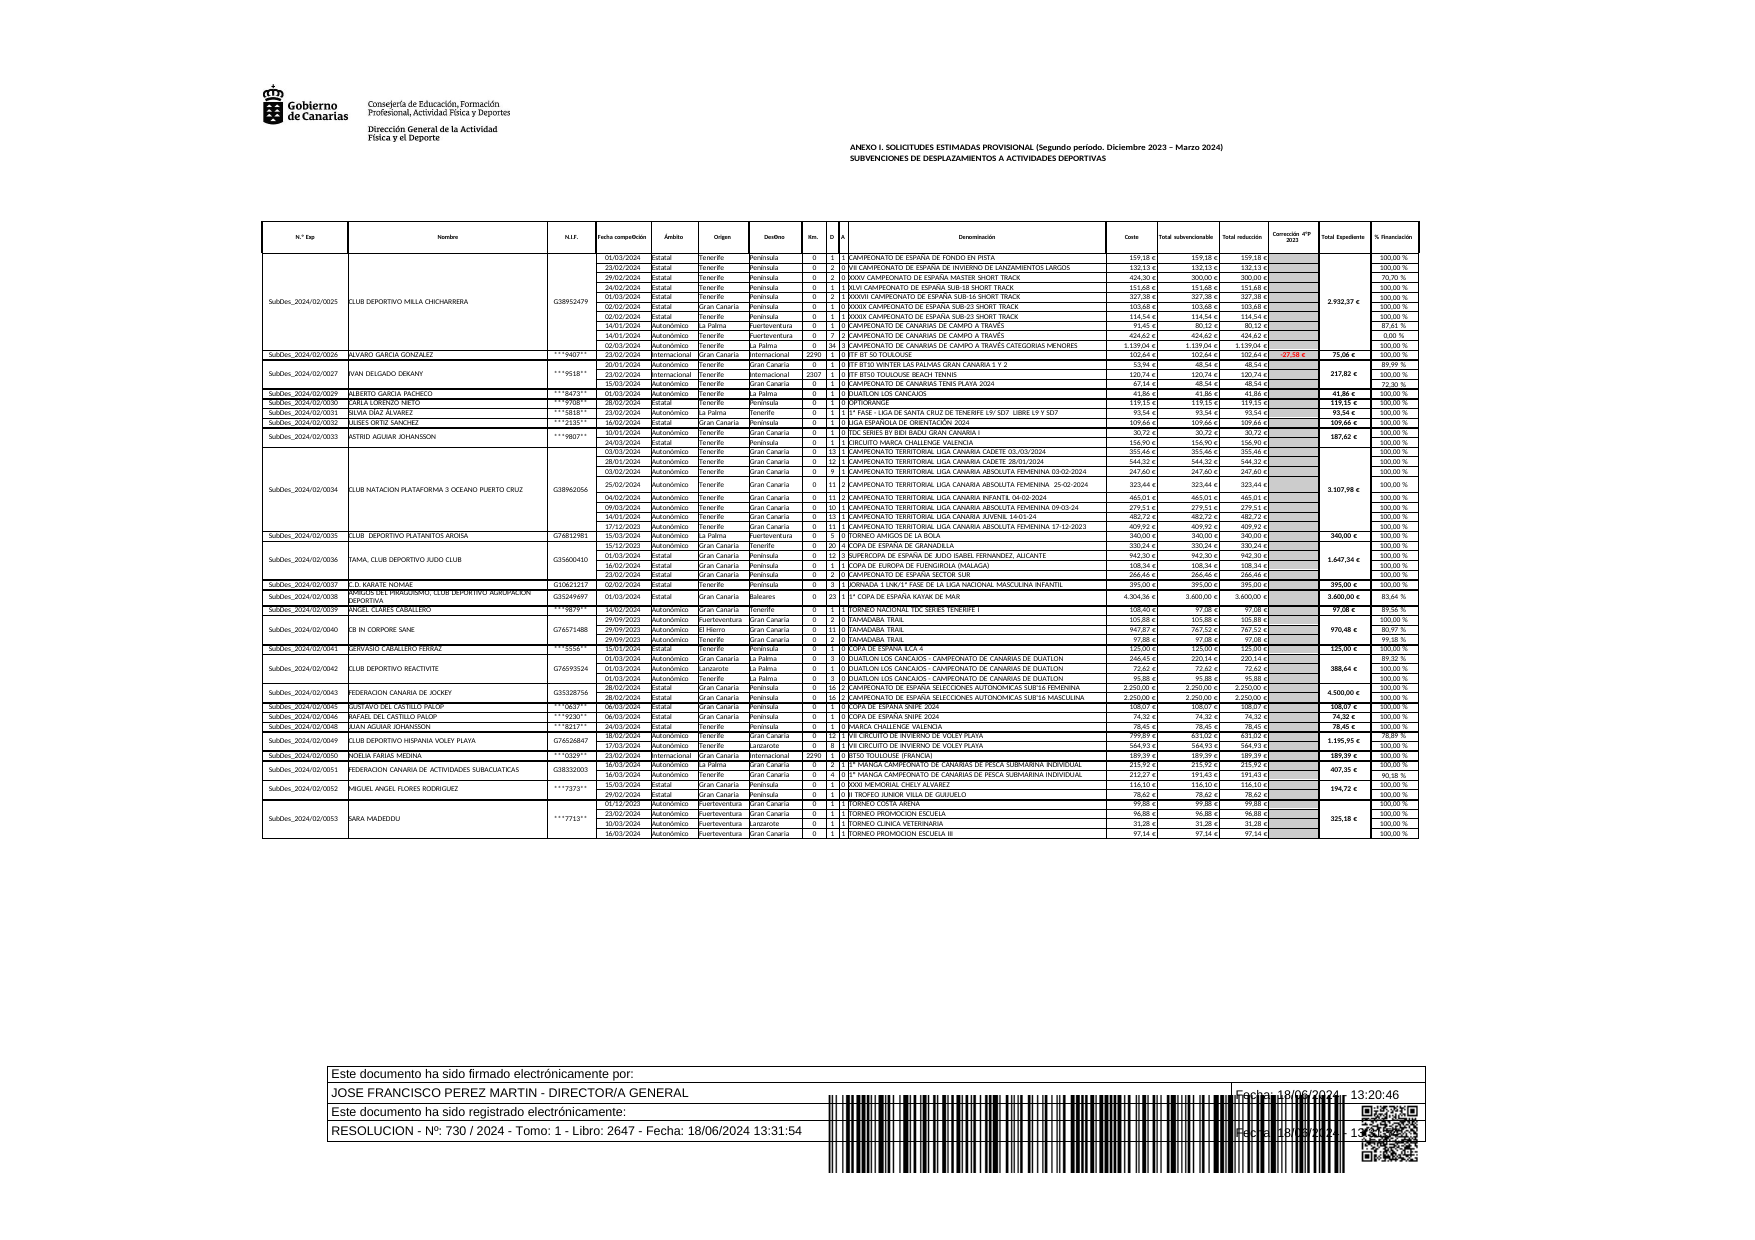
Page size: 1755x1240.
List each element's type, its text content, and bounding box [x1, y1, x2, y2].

table_cell Internacional [652, 370, 698, 379]
table_cell Autonómico [652, 532, 698, 541]
table_cell Estatal [652, 704, 698, 712]
table_cell 120,74 € [1220, 370, 1268, 379]
table_cell 544,32 € [1220, 457, 1268, 466]
table_cell CLUB DEPORTIVO MILLA CHICHARRERA [349, 254, 547, 349]
table_cell SubDes_2024/02/0043 [263, 684, 348, 702]
table_cell 0 [803, 542, 826, 550]
table_cell 125,00 € [1158, 646, 1219, 653]
table_cell [1269, 293, 1318, 301]
table_cell Gran Canaria [750, 493, 802, 502]
table_cell Estatal [652, 264, 698, 272]
table_cell Península [750, 400, 802, 408]
table_cell Tenerife [750, 409, 802, 417]
table_cell Tenerife [699, 522, 749, 531]
table_cell 83,64 % [1372, 591, 1418, 605]
table_cell 24/03/2024 [597, 438, 651, 446]
table_cell 114,54 € [1158, 312, 1219, 321]
table_cell 80,97 % [1372, 626, 1418, 634]
table_cell 2290 [803, 351, 826, 359]
table_cell 87,61 % [1372, 322, 1418, 330]
table_cell 0 [803, 400, 826, 408]
table_cell Autonómico [652, 331, 698, 340]
table_cell Tenerife [699, 331, 749, 340]
table_cell 100,00 % [1372, 801, 1418, 808]
table_cell Estatal [652, 581, 698, 589]
table_cell SubDes_2024/02/0026 [263, 351, 348, 359]
table_cell 482,72 € [1220, 513, 1268, 521]
table_header Total reducción [1220, 222, 1268, 253]
table_header A [840, 222, 848, 253]
table_cell La Palma [750, 341, 802, 349]
table_cell Estatal [652, 283, 698, 292]
table_cell 215,92 € [1107, 762, 1157, 770]
table_cell [1269, 733, 1318, 741]
table_cell 2 [827, 273, 839, 282]
table_cell 31,28 € [1220, 819, 1268, 828]
table_header % Financiación [1372, 222, 1418, 253]
table_cell 100,00 % [1372, 467, 1418, 476]
table_cell 116,10 € [1220, 781, 1268, 789]
table_cell Tenerife [699, 674, 749, 683]
table_cell Gran Canaria [699, 693, 749, 702]
table_cell 31,28 € [1107, 819, 1157, 828]
table_cell Península [750, 561, 802, 569]
table_cell 23/02/2024 [597, 571, 651, 579]
table_cell 24/02/2024 [597, 283, 651, 292]
table_cell [1269, 693, 1318, 702]
table_cell 100,00 % [1372, 542, 1418, 550]
table_cell Fuerteventura [699, 616, 749, 624]
table_cell 0 [803, 303, 826, 311]
table_cell Península [750, 438, 802, 446]
table_cell OPTIORANGE [849, 400, 1106, 408]
table_header Km. [803, 222, 826, 253]
table_cell G38962056 [548, 448, 596, 531]
table_cell 15/03/2024 [597, 781, 651, 789]
table_cell 1 [827, 752, 839, 760]
table_cell 93,54 € [1107, 409, 1157, 417]
table_cell 4 [827, 771, 839, 779]
table_cell 100,00 % [1372, 646, 1418, 653]
table_cell Gran Canaria [699, 752, 749, 760]
table_cell 100,00 % [1372, 762, 1418, 770]
table_cell Tenerife [699, 273, 749, 282]
table_cell VII CAMPEONATO DE ESPAÑA DE INVIERNO DE LANZAMIENTOS LARGOS [849, 264, 1106, 272]
table_cell 0 [803, 635, 826, 644]
table_cell SubDes_2024/02/0050 [263, 752, 348, 760]
table_cell [1269, 829, 1318, 838]
table_cell XXXV CAMPEONATO DE ESPAÑA MASTER SHORT TRACK [849, 273, 1106, 282]
table_cell 1 [827, 646, 839, 653]
table_cell 10/01/2024 [597, 429, 651, 437]
table_cell Fuerteventura [699, 819, 749, 828]
table_cell Península [750, 713, 802, 721]
table_cell SubDes_2024/02/0045 [263, 704, 348, 712]
table_cell SILVIA DÍAZ ÁLVAREZ [349, 409, 547, 417]
table_cell 0 [803, 704, 826, 712]
table_cell [1269, 801, 1318, 808]
table_cell 0 [803, 448, 826, 456]
table_cell Fuerteventura [699, 801, 749, 808]
table_cell BT50 TOULOUSE (FRANCIA) [849, 752, 1106, 760]
table_cell ITF BT50 TOULOUSE BEACH TENNIS [849, 370, 1106, 379]
table_cell 103,68 € [1220, 303, 1268, 311]
table_cell 28/02/2024 [597, 684, 651, 692]
table_cell 1 [827, 810, 839, 818]
table_cell 20 [827, 542, 839, 550]
table_cell 100,00 % [1372, 829, 1418, 838]
table_cell 767,52 € [1220, 626, 1268, 634]
table_cell Península [750, 312, 802, 321]
table_cell Tenerife [699, 467, 749, 476]
table_cell 0 [803, 616, 826, 624]
table_cell [1269, 361, 1318, 369]
table_cell 0 [803, 467, 826, 476]
table_cell 340,00 € [1220, 532, 1268, 541]
table_cell 1 [827, 312, 839, 321]
table_cell 1 [827, 781, 839, 789]
table_cell Gran Canaria [699, 419, 749, 427]
table_cell Autonómico [652, 522, 698, 531]
table_cell [1269, 477, 1318, 492]
table_cell 119,15 € [1220, 400, 1268, 408]
table_cell 48,54 € [1158, 361, 1219, 369]
table_cell 108,07 € [1158, 704, 1219, 712]
table_cell 116,10 € [1107, 781, 1157, 789]
table_cell Tenerife [699, 635, 749, 644]
table_cell MIGUEL ANGEL FLORES RODRIGUEZ [349, 781, 547, 799]
table_cell 100,00 % [1372, 457, 1418, 466]
table_cell 0 [803, 522, 826, 531]
table_cell [1269, 303, 1318, 311]
table_cell 100,00 % [1372, 493, 1418, 502]
table_cell 215,92 € [1220, 762, 1268, 770]
table_cell 100,00 % [1372, 438, 1418, 446]
table_cell JOSE FRANCISCO PEREZ MARTIN - DIRECTOR/A GENERAL [328, 1083, 1231, 1103]
table_cell Gran Canaria [699, 571, 749, 579]
table_cell 78,45 € [1220, 723, 1268, 731]
table_cell 1 [827, 438, 839, 446]
table_cell [1269, 522, 1318, 531]
table_cell Península [750, 723, 802, 731]
table_cell Península [750, 790, 802, 799]
table_cell CAMPEONATO DE CANARIAS DE CAMPO A TRAVÉS CATEGORIAS MENORES [849, 341, 1106, 349]
table_cell 100,00 % [1372, 264, 1418, 272]
table_cell 355,46 € [1220, 448, 1268, 456]
table_cell 1 [840, 742, 848, 750]
table_cell 1ª FASE - LIGA DE SANTA CRUZ DE TENERIFE L9/ SD7 LIBRE L9 Y SD7 [849, 409, 1106, 417]
table_cell 72,30 % [1372, 380, 1418, 388]
table_cell SubDes_2024/02/0037 [263, 581, 348, 589]
table_cell 01/03/2024 [597, 293, 651, 301]
table_cell 327,38 € [1220, 293, 1268, 301]
table_cell 28/02/2024 [597, 400, 651, 408]
table_cell IVAN DELGADO DEKANY [349, 361, 547, 388]
table_cell Internacional [652, 351, 698, 359]
table_cell 409,92 € [1158, 522, 1219, 531]
table_cell 0 [803, 380, 826, 388]
table_cell 266,46 € [1220, 571, 1268, 579]
table_cell Gran Canaria [699, 713, 749, 721]
table_cell Fuerteventura [699, 810, 749, 818]
table_cell XXXIX CAMPEONATO DE ESPAÑA SUB-23 SHORT TRACK [849, 303, 1106, 311]
table_cell Península [750, 571, 802, 579]
table_cell ***9807** [548, 429, 596, 446]
table_cell 0 [840, 370, 848, 379]
table_cell Estatal [652, 591, 698, 605]
table_cell 0 [840, 626, 848, 634]
table_cell 1 [827, 790, 839, 799]
table_cell 70,70 % [1372, 273, 1418, 282]
table_cell 1 [827, 819, 839, 828]
table_cell 0 [803, 322, 826, 330]
table_cell CAMPEONATO DE CANARIAS DE CAMPO A TRAVÉS [849, 331, 1106, 340]
table_cell LIGA ESPAÑOLA DE ORIENTACIÓN 2024 [849, 419, 1106, 427]
table_cell [1269, 283, 1318, 292]
table_cell 97,08 € [1158, 635, 1219, 644]
table_cell 0 [840, 752, 848, 760]
table_cell 156,90 € [1107, 438, 1157, 446]
table_cell 482,72 € [1158, 513, 1219, 521]
table_cell Gran Canaria [699, 551, 749, 560]
table_cell 247,60 € [1158, 467, 1219, 476]
table_cell 0 [803, 273, 826, 282]
table_cell 100,00 % [1372, 448, 1418, 456]
table_cell TAMADABA TRAIL [849, 626, 1106, 634]
table_cell 48,54 € [1158, 380, 1219, 388]
table_cell 105,88 € [1107, 616, 1157, 624]
table_cell 96,88 € [1158, 810, 1219, 818]
table_cell Tenerife [699, 400, 749, 408]
table_cell 191,43 € [1158, 771, 1219, 779]
table_cell 34 [827, 341, 839, 349]
table_cell 247,60 € [1107, 467, 1157, 476]
table_cell ***9879** [548, 607, 596, 615]
table_cell SubDes_2024/02/0029 [263, 390, 348, 398]
table_cell 3 [827, 655, 839, 663]
table_cell 0 [803, 626, 826, 634]
table_cell 395,00 € [1220, 581, 1268, 589]
table_cell 15/12/2023 [597, 542, 651, 550]
table_cell 02/02/2024 [597, 303, 651, 311]
table_cell 340,00 € [1107, 532, 1157, 541]
table_cell SubDes_2024/02/0052 [263, 781, 348, 799]
table_cell ITF BT10 WINTER LAS PALMAS GRAN CANARIA 1 Y 2 [849, 361, 1106, 369]
table_cell 74,32 € [1107, 713, 1157, 721]
table_cell 0 [840, 771, 848, 779]
table_cell 78,45 € [1320, 723, 1370, 731]
table_cell 12 [827, 457, 839, 466]
table_cell 0 [803, 713, 826, 721]
table_cell 631,02 € [1220, 733, 1268, 741]
table_cell 24/03/2024 [597, 723, 651, 731]
table_cell 109,66 € [1107, 419, 1157, 427]
table_cell Autonómico [652, 664, 698, 673]
table_cell Gran Canaria [750, 829, 802, 838]
table_cell Gran Canaria [699, 303, 749, 311]
table_cell Gran Canaria [750, 361, 802, 369]
table_cell 132,13 € [1158, 264, 1219, 272]
table_cell 0 [803, 293, 826, 301]
table_cell 407,35 € [1320, 762, 1370, 779]
table_cell ***0329** [548, 752, 596, 760]
table_cell Gran Canaria [750, 513, 802, 521]
table_cell [1269, 616, 1318, 624]
table_cell Autonómico [652, 429, 698, 437]
table_cell 30,72 € [1220, 429, 1268, 437]
table_cell La Palma [699, 322, 749, 330]
table_cell ASTRID AGUIAR JOHANSSON [349, 429, 547, 446]
table_cell 10 [827, 503, 839, 511]
table_cell SubDes_2024/02/0039 [263, 607, 348, 615]
table_cell 156,90 € [1220, 438, 1268, 446]
table_cell Gran Canaria [699, 607, 749, 615]
table_cell 0 [803, 283, 826, 292]
table_cell 1.647,34 € [1320, 542, 1370, 579]
table_cell SubDes_2024/02/0038 [263, 591, 348, 605]
table_cell 0 [803, 607, 826, 615]
table_cell 14/02/2024 [597, 607, 651, 615]
table_cell 16/02/2024 [597, 561, 651, 569]
table_cell 388,64 € [1320, 655, 1370, 683]
table_cell Tenerife [699, 581, 749, 589]
table_cell ***2135** [548, 419, 596, 427]
table_cell 1 [840, 607, 848, 615]
table_cell Gran Canaria [750, 810, 802, 818]
table_cell Tenerife [750, 542, 802, 550]
table_cell Autonómico [652, 542, 698, 550]
table_cell 23/02/2024 [597, 409, 651, 417]
table_cell [1269, 664, 1318, 673]
table_cell DUATLON LOS CANCAJOS [849, 390, 1106, 398]
table_cell CAMPEONATO TERRITORIAL LIGA CANARIA ABSOLUTA FEMENINA 09-03-24 [849, 503, 1106, 511]
table_cell 0 [803, 429, 826, 437]
table_cell 03/03/2024 [597, 448, 651, 456]
table_cell 1ª COPA DE ESPAÑA KAYAK DE MAR [849, 591, 1106, 605]
table_cell [1269, 254, 1318, 263]
table_cell AMIGOS DEL PIRAGÜISMO, CLUB DEPORTIVO AGRUPACION DEPORTIVA [349, 591, 547, 605]
table_cell Tenerife [699, 312, 749, 321]
table_cell Gran Canaria [750, 448, 802, 456]
table_cell 0 [840, 390, 848, 398]
table_cell 100,00 % [1372, 400, 1418, 408]
table_cell Lanzarote [750, 819, 802, 828]
table_cell 108,07 € [1220, 704, 1268, 712]
table_cell 01/03/2024 [597, 551, 651, 560]
table_cell [1269, 467, 1318, 476]
table_cell CLUB DEPORTIVO REACTIVITE [349, 655, 547, 683]
table_cell 1 [827, 801, 839, 808]
table_cell TAMA, CLUB DEPORTIVO JUDO CLUB [349, 542, 547, 579]
table_cell Gran Canaria [750, 762, 802, 770]
table_cell 266,46 € [1107, 571, 1157, 579]
table_cell Gran Canaria [750, 503, 802, 511]
table_cell [1269, 674, 1318, 683]
table_cell Península [750, 551, 802, 560]
table_cell 17/12/2023 [597, 522, 651, 531]
table_cell 100,00 % [1372, 341, 1418, 349]
table_cell Autonómico [652, 655, 698, 663]
table_cell Autonómico [652, 829, 698, 838]
table_cell CAMPEONATO DE ESPAÑA DE FONDO EN PISTA [849, 254, 1106, 263]
table_cell 1 [840, 254, 848, 263]
table_cell [1269, 532, 1318, 541]
table_cell 482,72 € [1107, 513, 1157, 521]
table_cell 01/03/2024 [597, 674, 651, 683]
table_cell GERVASIO CABALLERO FERRAZ [349, 646, 547, 653]
table_cell 2 [840, 684, 848, 692]
table_cell 246,45 € [1107, 655, 1157, 663]
table_cell COPA DE ESPAÑA SNIPE 2024 [849, 713, 1106, 721]
table_cell Autonómico [652, 457, 698, 466]
table_cell 1 [840, 457, 848, 466]
table_cell 29/09/2023 [597, 626, 651, 634]
table_cell Gran Canaria [750, 477, 802, 492]
table_cell [1269, 380, 1318, 388]
table_cell SubDes_2024/02/0027 [263, 361, 348, 388]
table_cell Península [750, 254, 802, 263]
table_cell [1269, 457, 1318, 466]
table_cell 100,00 % [1372, 742, 1418, 750]
table_cell Baleares [750, 591, 802, 605]
table_cell Autonómico [652, 674, 698, 683]
table_cell GUSTAVO DEL CASTILLO PALOP [349, 704, 547, 712]
table_cell 300,00 € [1158, 273, 1219, 282]
table_cell 1 [840, 467, 848, 476]
table_cell 395,00 € [1107, 581, 1157, 589]
table_cell 2 [840, 331, 848, 340]
table_cell [1269, 542, 1318, 550]
table_cell Fecha: 18/06/2024 - 13:20:46 [1232, 1083, 1425, 1103]
table_cell 100,00 % [1372, 513, 1418, 521]
table_cell 1 [827, 400, 839, 408]
table_cell Tenerife [750, 607, 802, 615]
table_cell CAMPEONATO DE ESPAÑA SELECCIONES AUTONOMICAS SUB'16 MASCULINA [849, 693, 1106, 702]
table_cell Fuerteventura [750, 331, 802, 340]
table_cell 09/03/2024 [597, 503, 651, 511]
table_cell 100,00 % [1372, 351, 1418, 359]
table_cell 12 [827, 733, 839, 741]
table_cell Península [750, 684, 802, 692]
table_cell COPA DE ESPAÑA SNIPE 2024 [849, 704, 1106, 712]
table_cell [1269, 771, 1318, 779]
table_cell XXXVII CAMPEONATO DE ESPAÑA SUB-16 SHORT TRACK [849, 293, 1106, 301]
table_cell 102,64 € [1220, 351, 1268, 359]
table_cell 1 [840, 503, 848, 511]
table_cell 0 [803, 571, 826, 579]
table_cell 5 [827, 532, 839, 541]
table_cell 100,00 % [1372, 312, 1418, 321]
table_cell 970,48 € [1320, 616, 1370, 644]
table_cell 0 [803, 254, 826, 263]
table_cell 97,08 € [1220, 607, 1268, 615]
table_cell CAMPEONATO TERRITORIAL LIGA CANARIA ABSOLUTA FEMENINA 03-02-2024 [849, 467, 1106, 476]
table_cell 100,00 % [1372, 704, 1418, 712]
table_cell CAMPEONATO DE CANARIAS TENIS PLAYA 2024 [849, 380, 1106, 388]
table_cell 74,32 € [1320, 713, 1370, 721]
table_cell Península [750, 693, 802, 702]
table_cell CAMPEONATO TERRITORIAL LIGA CANARIA INFANTIL 04-02-2024 [849, 493, 1106, 502]
table_cell 95,88 € [1107, 674, 1157, 683]
table_cell ***5818** [548, 409, 596, 417]
table_cell G35600410 [548, 542, 596, 579]
table_cell Autonómico [652, 771, 698, 779]
table_cell [1269, 752, 1318, 760]
table_cell Gran Canaria [699, 655, 749, 663]
table_cell 189,39 € [1158, 752, 1219, 760]
table_cell 1 [827, 713, 839, 721]
table_cell 108,07 € [1107, 704, 1157, 712]
table_cell SUPERCOPA DE ESPAÑA DE JUDO ISABEL FERNANDEZ, ALICANTE [849, 551, 1106, 560]
table_cell 330,24 € [1158, 542, 1219, 550]
table_cell 0 [840, 704, 848, 712]
table_cell VII CIRCUITO DE INVIERNO DE VOLEY PLAYA [849, 733, 1106, 741]
table_cell 1 [827, 351, 839, 359]
table_cell 2.250,00 € [1107, 693, 1157, 702]
table_cell Internacional [750, 351, 802, 359]
table_cell 0 [840, 713, 848, 721]
table_cell 942,30 € [1220, 551, 1268, 560]
table_cell 7 [827, 331, 839, 340]
table_cell 120,74 € [1158, 370, 1219, 379]
table_cell 13 [827, 513, 839, 521]
table_cell 194,72 € [1320, 781, 1370, 799]
table_cell 29/02/2024 [597, 790, 651, 799]
table_cell 947,87 € [1107, 626, 1157, 634]
table_cell 108,07 € [1320, 704, 1370, 712]
table_cell CAMPEONATO TERRITORIAL LIGA CANARIA JUVENIL 14-01-24 [849, 513, 1106, 521]
table_cell [1269, 312, 1318, 321]
table_cell 0 [840, 429, 848, 437]
table_cell 0 [840, 571, 848, 579]
table_cell Península [750, 704, 802, 712]
table_cell 80,12 € [1158, 322, 1219, 330]
table_cell VII CIRCUITO DE INVIERNO DE VOLEY PLAYA [849, 742, 1106, 750]
table_header N.I.F. [548, 222, 595, 253]
table_cell G76571488 [548, 616, 596, 644]
table_cell 29/09/2023 [597, 616, 651, 624]
table_cell 11 [827, 522, 839, 531]
table_cell 1 [840, 438, 848, 446]
table_cell 31,28 € [1158, 819, 1219, 828]
table_cell 0 [803, 819, 826, 828]
table_cell 03/02/2024 [597, 467, 651, 476]
table_cell 0 [840, 361, 848, 369]
table_cell 3 [827, 674, 839, 683]
table_cell Gran Canaria [699, 542, 749, 550]
table_cell 100,00 % [1372, 477, 1418, 492]
table_cell [1269, 370, 1318, 379]
table_cell 1 [827, 829, 839, 838]
table_cell Tenerife [699, 477, 749, 492]
table_cell 95,88 € [1220, 674, 1268, 683]
table_cell 93,54 € [1158, 409, 1219, 417]
table_cell La Palma [699, 409, 749, 417]
table_cell Tenerife [699, 742, 749, 750]
table_cell 0 [803, 457, 826, 466]
table_cell 323,44 € [1107, 477, 1157, 492]
table_cell 0 [803, 361, 826, 369]
table_cell 74,32 € [1158, 713, 1219, 721]
table_cell 0 [803, 733, 826, 741]
table_cell Lanzarote [699, 664, 749, 673]
table_cell DUATLON LOS CANCAJOS - CAMPEONATO DE CANARIAS DE DUATLON [849, 655, 1106, 663]
table_cell 16 [827, 684, 839, 692]
table_cell 424,62 € [1107, 331, 1157, 340]
table_cell TORNEO PROMOCION ESCUELA [849, 810, 1106, 818]
table_cell 78,89 % [1372, 733, 1418, 741]
table_cell TORNEO NACIONAL TDC SERIES TENERIFE I [849, 607, 1106, 615]
table_cell 48,54 € [1220, 380, 1268, 388]
table_cell 3 [827, 581, 839, 589]
table_cell 95,88 € [1158, 674, 1219, 683]
table_cell 100,00 % [1372, 674, 1418, 683]
table_cell [1269, 561, 1318, 569]
table_cell 9 [827, 467, 839, 476]
table_cell 0 [840, 655, 848, 663]
table_cell 0 [803, 493, 826, 502]
table_cell Península [750, 273, 802, 282]
table_cell 72,62 € [1220, 664, 1268, 673]
table_cell Autonómico [652, 477, 698, 492]
table_cell 125,00 € [1320, 646, 1370, 653]
table_cell [1269, 429, 1318, 437]
table_cell CAMPEONATO DE CANARIAS DE CAMPO A TRAVÉS [849, 322, 1106, 330]
table_cell Autonómico [652, 801, 698, 808]
table_cell 159,18 € [1220, 254, 1268, 263]
table_cell La Palma [699, 532, 749, 541]
table_cell RAFAEL DEL CASTILLO PALOP [349, 713, 547, 721]
table_cell 119,15 € [1158, 400, 1219, 408]
table_cell 0 [840, 322, 848, 330]
table_cell 323,44 € [1220, 477, 1268, 492]
table_cell Gran Canaria [750, 380, 802, 388]
table_cell Gran Canaria [699, 781, 749, 789]
table_cell Gran Canaria [699, 591, 749, 605]
table_cell Autonómico [652, 341, 698, 349]
table_cell ALVARO GARCIA GONZALEZ [349, 351, 547, 359]
table_cell 355,46 € [1158, 448, 1219, 456]
table_cell 0 [803, 581, 826, 589]
table_cell [1269, 635, 1318, 644]
table_cell Estatal [652, 293, 698, 301]
table_cell 1 [840, 591, 848, 605]
table_cell Estatal [652, 646, 698, 653]
table_cell 4 [840, 542, 848, 550]
table_cell 100,00 % [1372, 283, 1418, 292]
table_cell 544,32 € [1158, 457, 1219, 466]
table_cell Península [750, 646, 802, 653]
table_cell 799,89 € [1107, 733, 1157, 741]
table_cell 220,14 € [1220, 655, 1268, 663]
table_cell 0 [803, 810, 826, 818]
table_header Coste [1107, 222, 1157, 253]
table_cell 424,62 € [1158, 331, 1219, 340]
table_cell SubDes_2024/02/0025 [263, 254, 348, 349]
table_cell 3.600,00 € [1158, 591, 1219, 605]
table_cell 41,86 € [1320, 390, 1370, 398]
table_cell 16/03/2024 [597, 771, 651, 779]
table_cell 23 [827, 591, 839, 605]
table_cell Autonómico [652, 448, 698, 456]
table_cell Tenerife [699, 438, 749, 446]
table_cell 96,88 € [1107, 810, 1157, 818]
table_cell Estatal [652, 561, 698, 569]
table_cell 0,00 % [1372, 331, 1418, 340]
table_cell ***9708** [548, 400, 596, 408]
table_cell [1269, 581, 1318, 589]
table_cell 16 [827, 693, 839, 702]
table_cell 06/03/2024 [597, 713, 651, 721]
table_cell [1269, 646, 1318, 653]
table_cell -27,58 € [1269, 351, 1318, 359]
table_cell 0 [803, 693, 826, 702]
table_cell [1269, 390, 1318, 398]
table_cell Autonómico [652, 819, 698, 828]
table_cell [1269, 819, 1318, 828]
table_cell SubDes_2024/02/0046 [263, 713, 348, 721]
table_cell SubDes_2024/02/0030 [263, 400, 348, 408]
table_cell CAMPEONATO TERRITORIAL LIGA CANARIA ABSOLUTA FEMENINA 17-12-2023 [849, 522, 1106, 531]
table_cell 159,18 € [1158, 254, 1219, 263]
table_cell Autonómico [652, 380, 698, 388]
table_cell SubDes_2024/02/0034 [263, 448, 348, 531]
table_cell SubDes_2024/02/0041 [263, 646, 348, 653]
table_cell 23/02/2024 [597, 810, 651, 818]
table_cell 2 [827, 293, 839, 301]
table_cell CAMPEONATO TERRITORIAL LIGA CANARIA CADETE 03./03/2024 [849, 448, 1106, 456]
table_cell 89,32 % [1372, 655, 1418, 663]
table_cell 767,52 € [1158, 626, 1219, 634]
table_cell CAMPEONATO DE ESPAÑA SECTOR SUR [849, 571, 1106, 579]
table_cell Tenerife [699, 723, 749, 731]
table_cell 103,68 € [1107, 303, 1157, 311]
table_cell 100,00 % [1372, 571, 1418, 579]
table_header Corrección 4ºP 2023 [1269, 222, 1318, 253]
table_cell 0 [803, 561, 826, 569]
table_cell SubDes_2024/02/0048 [263, 723, 348, 731]
table_cell 2.250,00 € [1107, 684, 1157, 692]
table_cell [1269, 493, 1318, 502]
table_cell 1 [827, 322, 839, 330]
table_cell COPA DE ESPAÑA DE GRANADILLA [849, 542, 1106, 550]
table_cell [1269, 341, 1318, 349]
table_cell CAMPEONATO DE ESPAÑA SELECCIONES AUTONOMICAS SUB'16 FEMENINA [849, 684, 1106, 692]
table_cell 2.250,00 € [1158, 684, 1219, 692]
table_cell 279,51 € [1158, 503, 1219, 511]
table_cell 100,00 % [1372, 419, 1418, 427]
table_cell Tenerife [699, 457, 749, 466]
table_cell 2 [827, 571, 839, 579]
table_cell ***9230** [548, 713, 596, 721]
table_header Fecha compeƟción [597, 222, 651, 253]
table_cell La Palma [750, 664, 802, 673]
table_cell ***9518** [548, 361, 596, 388]
table_cell 97,08 € [1320, 607, 1370, 615]
table_cell 99,18 % [1372, 635, 1418, 644]
table_cell Estatal [652, 303, 698, 311]
table_cell 1 [827, 283, 839, 292]
table_cell 327,38 € [1107, 293, 1157, 301]
table_cell Tenerife [699, 733, 749, 741]
table_cell 1.139,04 € [1107, 341, 1157, 349]
table_cell 151,68 € [1158, 283, 1219, 292]
table_cell CARLA LORENZO NIETO [349, 400, 547, 408]
table_cell 18/02/2024 [597, 733, 651, 741]
table_cell 0 [803, 390, 826, 398]
table_cell 105,88 € [1220, 616, 1268, 624]
table_cell 465,01 € [1220, 493, 1268, 502]
table_cell Tenerife [699, 380, 749, 388]
table_cell 29/09/2023 [597, 635, 651, 644]
table_cell C.D. KARATE NOMAE [349, 581, 547, 589]
table_cell 14/01/2024 [597, 513, 651, 521]
table_cell 0 [803, 664, 826, 673]
table_cell [1269, 626, 1318, 634]
table_cell 97,14 € [1220, 829, 1268, 838]
table_cell [1269, 810, 1318, 818]
table_cell 89,99 % [1372, 361, 1418, 369]
table_cell 28/02/2024 [597, 693, 651, 702]
table_cell Gran Canaria [750, 457, 802, 466]
table_cell 119,15 € [1107, 400, 1157, 408]
table_cell Gran Canaria [699, 351, 749, 359]
table_cell 2 [840, 693, 848, 702]
table_cell [1269, 704, 1318, 712]
table_cell NOELIA FARIAS MEDINA [349, 752, 547, 760]
table_cell SubDes_2024/02/0031 [263, 409, 348, 417]
table_cell Gran Canaria [750, 429, 802, 437]
table_cell 0 [803, 655, 826, 663]
table_cell 116,10 € [1158, 781, 1219, 789]
table_cell 97,14 € [1158, 829, 1219, 838]
table_cell 78,62 € [1107, 790, 1157, 799]
table_cell Autonómico [652, 635, 698, 644]
table_cell 544,32 € [1107, 457, 1157, 466]
table_cell 247,60 € [1220, 467, 1268, 476]
table_cell 102,64 € [1158, 351, 1219, 359]
table_cell 10/03/2024 [597, 819, 651, 828]
table_cell SubDes_2024/02/0053 [263, 801, 348, 838]
table_cell Tenerife [699, 646, 749, 653]
table_cell 2.932,37 € [1320, 254, 1370, 349]
table_cell 3 [840, 341, 848, 349]
table_cell 0 [803, 684, 826, 692]
table_header N.º Exp [263, 222, 347, 253]
table_cell 0 [803, 513, 826, 521]
table_cell 942,30 € [1158, 551, 1219, 560]
table_cell Gran Canaria [750, 635, 802, 644]
table_cell Estatal [652, 723, 698, 731]
table_cell 0 [840, 635, 848, 644]
table_cell 109,66 € [1320, 419, 1370, 427]
table_cell 151,68 € [1220, 283, 1268, 292]
table_cell 215,92 € [1158, 762, 1219, 770]
table_cell [1269, 790, 1318, 799]
table_cell 323,44 € [1158, 477, 1219, 492]
table_cell 0 [840, 723, 848, 731]
table_cell Gran Canaria [750, 801, 802, 808]
table_cell CAMPEONATO TERRITORIAL LIGA CANARIA CADETE 28/01/2024 [849, 457, 1106, 466]
table_cell 0 [803, 409, 826, 417]
table_cell 4.500,00 € [1320, 684, 1370, 702]
table_cell 72,62 € [1107, 664, 1157, 673]
table_cell 100,00 % [1372, 561, 1418, 569]
table_header Este documento ha sido firmado electrónicamente por: [328, 1067, 1425, 1082]
table_header Origen [699, 222, 748, 253]
table_cell 395,00 € [1158, 581, 1219, 589]
table_cell 465,01 € [1158, 493, 1219, 502]
table_cell 1 [827, 370, 839, 379]
table_cell 2 [827, 616, 839, 624]
table_header DesƟno [750, 222, 801, 253]
table_cell 100,00 % [1372, 781, 1418, 789]
table_cell ITF BT 50 TOULOUSE [849, 351, 1106, 359]
table_cell 1 [840, 293, 848, 301]
table_cell 0 [840, 616, 848, 624]
table_cell 0 [803, 477, 826, 492]
table_cell Autonómico [652, 616, 698, 624]
table_cell TORNEO AMIGOS DE LA BOLA [849, 532, 1106, 541]
table_cell 0 [803, 591, 826, 605]
table_cell 100,00 % [1372, 551, 1418, 560]
table_cell Península [750, 581, 802, 589]
table_cell 631,02 € [1158, 733, 1219, 741]
table_cell [1269, 273, 1318, 282]
table_cell 2 [840, 477, 848, 492]
table_cell [1269, 438, 1318, 446]
table_cell RESOLUCION - Nº: 730 / 2024 - Tomo: 1 - Libro: 2647 - Fecha: 18/06/2024 13:31:54 [328, 1121, 828, 1141]
table_cell Autonómico [652, 361, 698, 369]
table_cell 125,00 € [1220, 646, 1268, 653]
table_cell 0 [840, 532, 848, 541]
table_cell 1 [840, 801, 848, 808]
table_cell ***5556** [548, 646, 596, 653]
table_cell 93,54 € [1220, 409, 1268, 417]
table_cell 15/01/2024 [597, 646, 651, 653]
table_cell ***7373** [548, 781, 596, 799]
table_cell 0 [803, 264, 826, 272]
table_cell 1 [827, 361, 839, 369]
table_cell 30,72 € [1158, 429, 1219, 437]
table_cell 1 [840, 448, 848, 456]
table_cell 1 [827, 409, 839, 417]
table_cell G35328756 [548, 684, 596, 702]
table_cell ***9407** [548, 351, 596, 359]
table_cell 0 [840, 674, 848, 683]
table_cell II TROFEO JUNIOR VILLA DE GUIJUELO [849, 790, 1106, 799]
table_cell 100,00 % [1372, 790, 1418, 799]
table_cell Tenerife [699, 503, 749, 511]
table_cell Internacional [652, 752, 698, 760]
table_cell 11 [827, 626, 839, 634]
table_cell 78,45 € [1107, 723, 1157, 731]
table_header Nombre [349, 222, 547, 253]
table_cell 0 [803, 551, 826, 560]
table_cell 67,14 € [1107, 380, 1157, 388]
table_cell 1 [827, 607, 839, 615]
table_cell 17/03/2024 [597, 742, 651, 750]
table_cell 114,54 € [1220, 312, 1268, 321]
table_cell TORNEO PROMOCION ESCUELA III [849, 829, 1106, 838]
table_cell G10621217 [548, 581, 596, 589]
table_cell 0 [803, 801, 826, 808]
table_cell 0 [803, 674, 826, 683]
table_cell 189,39 € [1220, 752, 1268, 760]
table_cell 564,93 € [1158, 742, 1219, 750]
table_cell [1269, 264, 1318, 272]
table_cell G38332003 [548, 762, 596, 779]
table_cell 0 [840, 380, 848, 388]
table_cell 564,93 € [1107, 742, 1157, 750]
table_cell Autonómico [652, 467, 698, 476]
table_cell 11 [827, 477, 839, 492]
table_cell CAMPEONATO TERRITORIAL LIGA CANARIA ABSOLUTA FEMENINA 25-02-2024 [849, 477, 1106, 492]
table_cell 100,00 % [1372, 429, 1418, 437]
table_cell XXXIX CAMPEONATO DE ESPAÑA SUB-23 SHORT TRACK [849, 312, 1106, 321]
table_cell 212,27 € [1107, 771, 1157, 779]
table_cell Autonómico [652, 409, 698, 417]
table_cell 04/02/2024 [597, 493, 651, 502]
table_cell [1269, 400, 1318, 408]
table_cell 0 [803, 419, 826, 427]
table_cell 99,88 € [1158, 801, 1219, 808]
table_cell 100,00 % [1372, 254, 1418, 263]
table_cell Gran Canaria [750, 626, 802, 634]
table_header D [827, 222, 838, 253]
table_header Ámbito [652, 222, 698, 253]
table_cell La Palma [750, 390, 802, 398]
table_cell ULISES ORTIZ SANCHEZ [349, 419, 547, 427]
table_cell 2 [827, 762, 839, 770]
table_cell Gran Canaria [750, 616, 802, 624]
table_cell 89,56 % [1372, 607, 1418, 615]
table_cell 1 [827, 429, 839, 437]
table_cell 100,00 % [1372, 581, 1418, 589]
table_cell 1.139,04 € [1220, 341, 1268, 349]
table_cell 424,30 € [1107, 273, 1157, 282]
table_cell 159,18 € [1107, 254, 1157, 263]
table_cell 0 [803, 771, 826, 779]
table_cell La Palma [750, 674, 802, 683]
table_cell [1269, 684, 1318, 692]
table_cell 16/03/2024 [597, 762, 651, 770]
table_cell 1 [827, 303, 839, 311]
table_cell [1269, 503, 1318, 511]
table_cell 100,00 % [1372, 503, 1418, 511]
table_cell Gran Canaria [699, 684, 749, 692]
table_cell 01/03/2024 [597, 254, 651, 263]
table_cell 100,00 % [1372, 693, 1418, 702]
table_cell 0 [803, 646, 826, 653]
table_cell 0 [803, 331, 826, 340]
table_cell ***0637** [548, 704, 596, 712]
table_cell Tenerife [699, 264, 749, 272]
table_cell XXXI MEMORIAL CHELY ALVAREZ [849, 781, 1106, 789]
table_cell COPA DE EUROPA DE FUENGIROLA (MALAGA) [849, 561, 1106, 569]
table_cell 465,01 € [1107, 493, 1157, 502]
table_cell 74,32 € [1220, 713, 1268, 721]
table_cell 564,93 € [1220, 742, 1268, 750]
table_cell Fuerteventura [750, 532, 802, 541]
table_cell FEDERACION CANARIA DE ACTIVIDADES SUBACUATICAS [349, 762, 547, 779]
table_cell Internacional [750, 370, 802, 379]
table_cell Autonómico [652, 493, 698, 502]
table_cell CLUB NATACION PLATAFORMA 3 OCEANO PUERTO CRUZ [349, 448, 547, 531]
table_cell Península [750, 283, 802, 292]
table_cell 100,00 % [1372, 664, 1418, 673]
table_cell 4.304,36 € [1107, 591, 1157, 605]
table_cell 93,54 € [1320, 409, 1370, 417]
table_cell 102,64 € [1107, 351, 1157, 359]
table_cell 220,14 € [1158, 655, 1219, 663]
table_cell 0 [840, 781, 848, 789]
table_cell 2.250,00 € [1158, 693, 1219, 702]
table_cell Estatal [652, 273, 698, 282]
table_cell 99,88 € [1107, 801, 1157, 808]
table_cell 20/01/2024 [597, 361, 651, 369]
table_cell ***7713** [548, 801, 596, 838]
table_cell 72,62 € [1158, 664, 1219, 673]
table_cell 327,38 € [1158, 293, 1219, 301]
table_cell 3.600,00 € [1320, 591, 1370, 605]
table_cell Estatal [652, 438, 698, 446]
table_cell 0 [803, 742, 826, 750]
table_cell 23/02/2024 [597, 752, 651, 760]
table_cell Estatal [652, 571, 698, 579]
table_cell G76812981 [548, 532, 596, 541]
table_cell Autonómico [652, 607, 698, 615]
table_cell ALBERTO GARCIA PACHECO [349, 390, 547, 398]
table_cell 99,88 € [1220, 801, 1268, 808]
table_cell 06/03/2024 [597, 704, 651, 712]
table_cell Autonómico [652, 810, 698, 818]
table_cell 120,74 € [1107, 370, 1157, 379]
table_cell Estatal [652, 790, 698, 799]
table_cell ***8217** [548, 723, 596, 731]
table_cell 0 [840, 351, 848, 359]
table_cell 1 [840, 819, 848, 828]
table_cell 103,68 € [1158, 303, 1219, 311]
table_cell 23/02/2024 [597, 370, 651, 379]
table_cell Estatal [652, 551, 698, 560]
table_cell 156,90 € [1158, 438, 1219, 446]
table_cell 2.250,00 € [1220, 684, 1268, 692]
table_cell Internacional [750, 752, 802, 760]
table_cell 1 [827, 254, 839, 263]
table_cell 1 [827, 419, 839, 427]
table_cell 25/02/2024 [597, 477, 651, 492]
table_cell 100,00 % [1372, 370, 1418, 379]
table_cell 0 [803, 762, 826, 770]
table_cell 340,00 € [1320, 532, 1370, 541]
table_cell 100,00 % [1372, 303, 1418, 311]
table_cell [1269, 655, 1318, 663]
table_cell Gran Canaria [699, 704, 749, 712]
table_cell 217,82 € [1320, 361, 1370, 388]
table_cell ***8473** [548, 390, 596, 398]
table_cell 78,62 € [1158, 790, 1219, 799]
table_cell Gran Canaria [699, 790, 749, 799]
table_cell 109,66 € [1220, 419, 1268, 427]
table_cell TDC SERIES BY BIDI BADU GRAN CANARIA I [849, 429, 1106, 437]
table_cell [1269, 607, 1318, 615]
table_cell 325,18 € [1320, 801, 1370, 838]
table_cell 409,92 € [1107, 522, 1157, 531]
table_cell Autonómico [652, 742, 698, 750]
table_cell 1 [840, 513, 848, 521]
table_cell 0 [803, 312, 826, 321]
table_cell XLVI CAMPEONATO DE ESPAÑA SUB-18 SHORT TRACK [849, 283, 1106, 292]
table_cell DUATLON LOS CANCAJOS - CAMPEONATO DE CANARIAS DE DUATLON [849, 674, 1106, 683]
table_cell MARCA CHALLENGE VALENCIA [849, 723, 1106, 731]
table_cell Tenerife [699, 254, 749, 263]
table_cell 100,00 % [1372, 713, 1418, 721]
table_cell 78,45 € [1158, 723, 1219, 731]
table_cell G76593524 [548, 655, 596, 683]
table_cell 108,34 € [1220, 561, 1268, 569]
table_cell Gran Canaria [750, 771, 802, 779]
table_cell 1 [840, 581, 848, 589]
table_cell 0 [840, 790, 848, 799]
table_cell 0 [803, 532, 826, 541]
table_header Total subvencionable [1158, 222, 1219, 253]
table_cell Autonómico [652, 733, 698, 741]
table_cell 1.195,95 € [1320, 733, 1370, 750]
table_cell 01/12/2023 [597, 801, 651, 808]
table_cell Gran Canaria [699, 561, 749, 569]
table_cell Autonómico [652, 626, 698, 634]
table_cell Tenerife [699, 283, 749, 292]
table_cell 108,34 € [1107, 561, 1157, 569]
table_cell COPA DE ESPAÑA ILCA 4 [849, 646, 1106, 653]
table_cell TORNEO CLINICA VETERINARIA [849, 819, 1106, 828]
table_cell Autonómico [652, 503, 698, 511]
table_cell Tenerife [699, 448, 749, 456]
table_cell 29/02/2024 [597, 273, 651, 282]
table_cell 14/01/2024 [597, 331, 651, 340]
table_cell [1269, 322, 1318, 330]
table_cell 0 [803, 438, 826, 446]
table_cell 1 [840, 810, 848, 818]
table_cell 105,88 € [1158, 616, 1219, 624]
table_cell 1.139,04 € [1158, 341, 1219, 349]
table_cell CLUB DEPORTIVO PLATANITOS AROISA [349, 532, 547, 541]
table_cell Autonómico [652, 513, 698, 521]
table_cell 97,14 € [1107, 829, 1157, 838]
table_cell SubDes_2024/02/0042 [263, 655, 348, 683]
table_cell Tenerife [699, 513, 749, 521]
table_cell Estatal [652, 684, 698, 692]
table_cell 330,24 € [1220, 542, 1268, 550]
table_cell 279,51 € [1220, 503, 1268, 511]
table_cell [1269, 551, 1318, 560]
table_cell 1 [827, 704, 839, 712]
table_cell 1º MANGA CAMPEONATO DE CANARIAS DE PESCA SUBMARINA INDIVIDUAL [849, 771, 1106, 779]
table_cell G35249697 [548, 591, 596, 605]
table_cell 41,86 € [1107, 390, 1157, 398]
table_cell 3.600,00 € [1220, 591, 1268, 605]
table_cell CIRCUITO MARCA CHALLENGE VALENCIA [849, 438, 1106, 446]
table_cell [1269, 331, 1318, 340]
table_cell 23/02/2024 [597, 351, 651, 359]
table_cell 1 [827, 723, 839, 731]
table_cell Estatal [652, 693, 698, 702]
table_cell 187,62 € [1320, 429, 1370, 446]
table_cell Tenerife [699, 293, 749, 301]
table_cell 96,88 € [1220, 810, 1268, 818]
table_cell 41,86 € [1158, 390, 1219, 398]
table_cell SubDes_2024/02/0036 [263, 542, 348, 579]
table_cell [1269, 713, 1318, 721]
table_cell Península [750, 781, 802, 789]
table_cell 189,39 € [1107, 752, 1157, 760]
table_cell 97,08 € [1220, 635, 1268, 644]
table_cell 191,43 € [1220, 771, 1268, 779]
table_cell Tenerife [699, 390, 749, 398]
table_cell Fuerteventura [750, 322, 802, 330]
table_cell [1269, 571, 1318, 579]
table_cell Estatal [652, 781, 698, 789]
table_cell 1 [840, 829, 848, 838]
table_cell Tenerife [699, 493, 749, 502]
table_cell 8 [827, 742, 839, 750]
table_cell 30,72 € [1107, 429, 1157, 437]
table_header Total Expediente [1320, 222, 1370, 253]
table_cell 28/01/2024 [597, 457, 651, 466]
table_cell 90,18 % [1372, 771, 1418, 779]
table_cell 266,46 € [1158, 571, 1219, 579]
table_cell [1269, 781, 1318, 789]
table_cell Estatal [652, 312, 698, 321]
table_cell 395,00 € [1320, 581, 1370, 589]
table_cell 02/02/2024 [597, 581, 651, 589]
table_cell 100,00 % [1372, 684, 1418, 692]
table_cell ÁNGEL CLARES CABALLERO [349, 607, 547, 615]
table_cell 125,00 € [1107, 646, 1157, 653]
table_cell 0 [803, 781, 826, 789]
table_cell Fuerteventura [699, 829, 749, 838]
table_cell JORNADA 1 LNK/1ª FASE DE LA LIGA NACIONAL MASCULINA INFANTIL [849, 581, 1106, 589]
table_cell [1269, 762, 1318, 770]
table_cell 01/03/2024 [597, 591, 651, 605]
table_cell 1 [840, 733, 848, 741]
table_cell Tenerife [699, 370, 749, 379]
table_cell JUAN AGUIAR JOHANSSON [349, 723, 547, 731]
table_cell 02/02/2024 [597, 312, 651, 321]
table_cell 100,00 % [1372, 752, 1418, 760]
table_cell 2 [840, 493, 848, 502]
table_cell 0 [803, 790, 826, 799]
table_cell Gran Canaria [750, 522, 802, 531]
table_cell [1269, 742, 1318, 750]
table_cell 01/03/2024 [597, 390, 651, 398]
table_cell 151,68 € [1107, 283, 1157, 292]
table_cell 0 [803, 341, 826, 349]
table_cell Tenerife [699, 429, 749, 437]
table_cell TORNEO COSTA ARENA [849, 801, 1106, 808]
table_cell 100,00 % [1372, 616, 1418, 624]
table_cell Tenerife [699, 361, 749, 369]
table_cell 0 [840, 303, 848, 311]
table_cell 1 [827, 390, 839, 398]
table_cell [1269, 419, 1318, 427]
table_cell 0 [803, 723, 826, 731]
table_cell 0 [803, 829, 826, 838]
table_cell Península [750, 419, 802, 427]
table_cell 97,88 € [1107, 635, 1157, 644]
table_header Denominación [849, 222, 1105, 253]
table_cell 300,00 € [1220, 273, 1268, 282]
table_cell 189,39 € [1320, 752, 1370, 760]
table_cell 109,66 € [1158, 419, 1219, 427]
table_cell Gran Canaria [750, 467, 802, 476]
table_cell 1 [840, 561, 848, 569]
table_cell 1 [840, 283, 848, 292]
table_cell Estatal [652, 713, 698, 721]
table_cell Autonómico [652, 390, 698, 398]
table_cell TAMADABA TRAIL [849, 616, 1106, 624]
table_cell TAMADABA TRAIL [849, 635, 1106, 644]
table_cell Tenerife [699, 341, 749, 349]
table_cell [1269, 591, 1318, 605]
table_cell Estatal [652, 400, 698, 408]
table_cell 340,00 € [1158, 532, 1219, 541]
table_cell 97,08 € [1158, 607, 1219, 615]
table_cell 0 [840, 646, 848, 653]
table_cell Este documento ha sido registrado electrónicamente: [328, 1104, 828, 1120]
table_cell 409,92 € [1220, 522, 1268, 531]
table_cell 0 [840, 273, 848, 282]
table_cell 0 [840, 400, 848, 408]
table_cell 2290 [803, 752, 826, 760]
table_cell Estatal [652, 419, 698, 427]
table_cell SubDes_2024/02/0049 [263, 733, 348, 750]
table_cell 02/03/2024 [597, 341, 651, 349]
table_cell Estatal [652, 254, 698, 263]
table_cell 53,94 € [1107, 361, 1157, 369]
table_cell 48,54 € [1220, 361, 1268, 369]
table_cell Autonómico [652, 762, 698, 770]
table_cell Tenerife [699, 771, 749, 779]
table_cell 41,86 € [1220, 390, 1268, 398]
table_cell 0 [840, 264, 848, 272]
table_cell 12 [827, 551, 839, 560]
table_cell 108,40 € [1107, 607, 1157, 615]
table_cell 15/03/2024 [597, 380, 651, 388]
table_cell 91,45 € [1107, 322, 1157, 330]
table_cell 2 [827, 635, 839, 644]
table_cell SubDes_2024/02/0035 [263, 532, 348, 541]
table_cell 3 [840, 551, 848, 560]
table_cell 1 [840, 312, 848, 321]
table_cell 01/03/2024 [597, 655, 651, 663]
table_cell 100,00 % [1372, 532, 1418, 541]
table_cell 2.250,00 € [1220, 693, 1268, 702]
table_cell 11 [827, 493, 839, 502]
table_cell 424,62 € [1220, 331, 1268, 340]
table_cell CB IN CORPORE SANE [349, 616, 547, 644]
table_cell La Palma [750, 655, 802, 663]
table_cell 100,00 % [1372, 723, 1418, 731]
table_cell 80,12 € [1220, 322, 1268, 330]
table_cell 100,00 % [1372, 819, 1418, 828]
table_cell 114,54 € [1107, 312, 1157, 321]
table_cell 108,34 € [1158, 561, 1219, 569]
table_cell 13 [827, 448, 839, 456]
table_cell Autonómico [652, 322, 698, 330]
table_cell SubDes_2024/02/0051 [263, 762, 348, 779]
table_cell Lanzarote [750, 742, 802, 750]
table_cell 355,46 € [1107, 448, 1157, 456]
table_cell 3.107,98 € [1320, 448, 1370, 531]
table_cell 100,00 % [1372, 409, 1418, 417]
table_cell SubDes_2024/02/0033 [263, 429, 348, 446]
table_cell Gran Canaria [750, 733, 802, 741]
table_cell La Palma [699, 762, 749, 770]
table_cell [1269, 409, 1318, 417]
table_cell 2 [827, 264, 839, 272]
table_cell 75,06 € [1320, 351, 1370, 359]
table_cell 01/03/2024 [597, 664, 651, 673]
table_cell FEDERACION CANARIA DE JOCKEY [349, 684, 547, 702]
table_cell SubDes_2024/02/0040 [263, 616, 348, 644]
table_cell 23/02/2024 [597, 264, 651, 272]
table_cell 100,00 % [1372, 390, 1418, 398]
table_cell 119,15 € [1320, 400, 1370, 408]
table_cell 2307 [803, 370, 826, 379]
table_cell 78,62 € [1220, 790, 1268, 799]
table_cell 330,24 € [1107, 542, 1157, 550]
table_cell SARA MADEDDU [349, 801, 547, 838]
table_cell [1269, 513, 1318, 521]
table_cell 1 [840, 762, 848, 770]
table_cell 1 [840, 522, 848, 531]
table_cell [1269, 448, 1318, 456]
table_cell 1 [827, 380, 839, 388]
table_cell 0 [803, 503, 826, 511]
table_cell 100,00 % [1372, 293, 1418, 301]
table_cell 1º MANGA CAMPEONATO DE CANARIAS DE PESCA SUBMARINA INDIVIDUAL [849, 762, 1106, 770]
table_cell CLUB DEPORTIVO HISPANIA VOLEY PLAYA [349, 733, 547, 750]
table_cell 0 [840, 419, 848, 427]
table_cell El Hierro [699, 626, 749, 634]
table_cell [1269, 723, 1318, 731]
table_cell DUATLON LOS CANCAJOS - CAMPEONATO DE CANARIAS DE DUATLON [849, 664, 1106, 673]
table_cell 132,13 € [1107, 264, 1157, 272]
table_cell 14/01/2024 [597, 322, 651, 330]
table_cell Península [750, 303, 802, 311]
table_cell 1 [827, 561, 839, 569]
table_cell 15/03/2024 [597, 532, 651, 541]
table_cell 132,13 € [1220, 264, 1268, 272]
table_cell SubDes_2024/02/0032 [263, 419, 348, 427]
table_cell 16/03/2024 [597, 829, 651, 838]
table_cell G38952479 [548, 254, 596, 349]
table_cell 0 [840, 664, 848, 673]
table_cell 942,30 € [1107, 551, 1157, 560]
table_cell 100,00 % [1372, 522, 1418, 531]
table_cell 100,00 % [1372, 810, 1418, 818]
table_cell 279,51 € [1107, 503, 1157, 511]
table_cell 16/02/2024 [597, 419, 651, 427]
table_cell 1 [827, 664, 839, 673]
table_cell G76526847 [548, 733, 596, 750]
table_cell Península [750, 264, 802, 272]
table_cell Península [750, 293, 802, 301]
table_cell 1 [840, 409, 848, 417]
